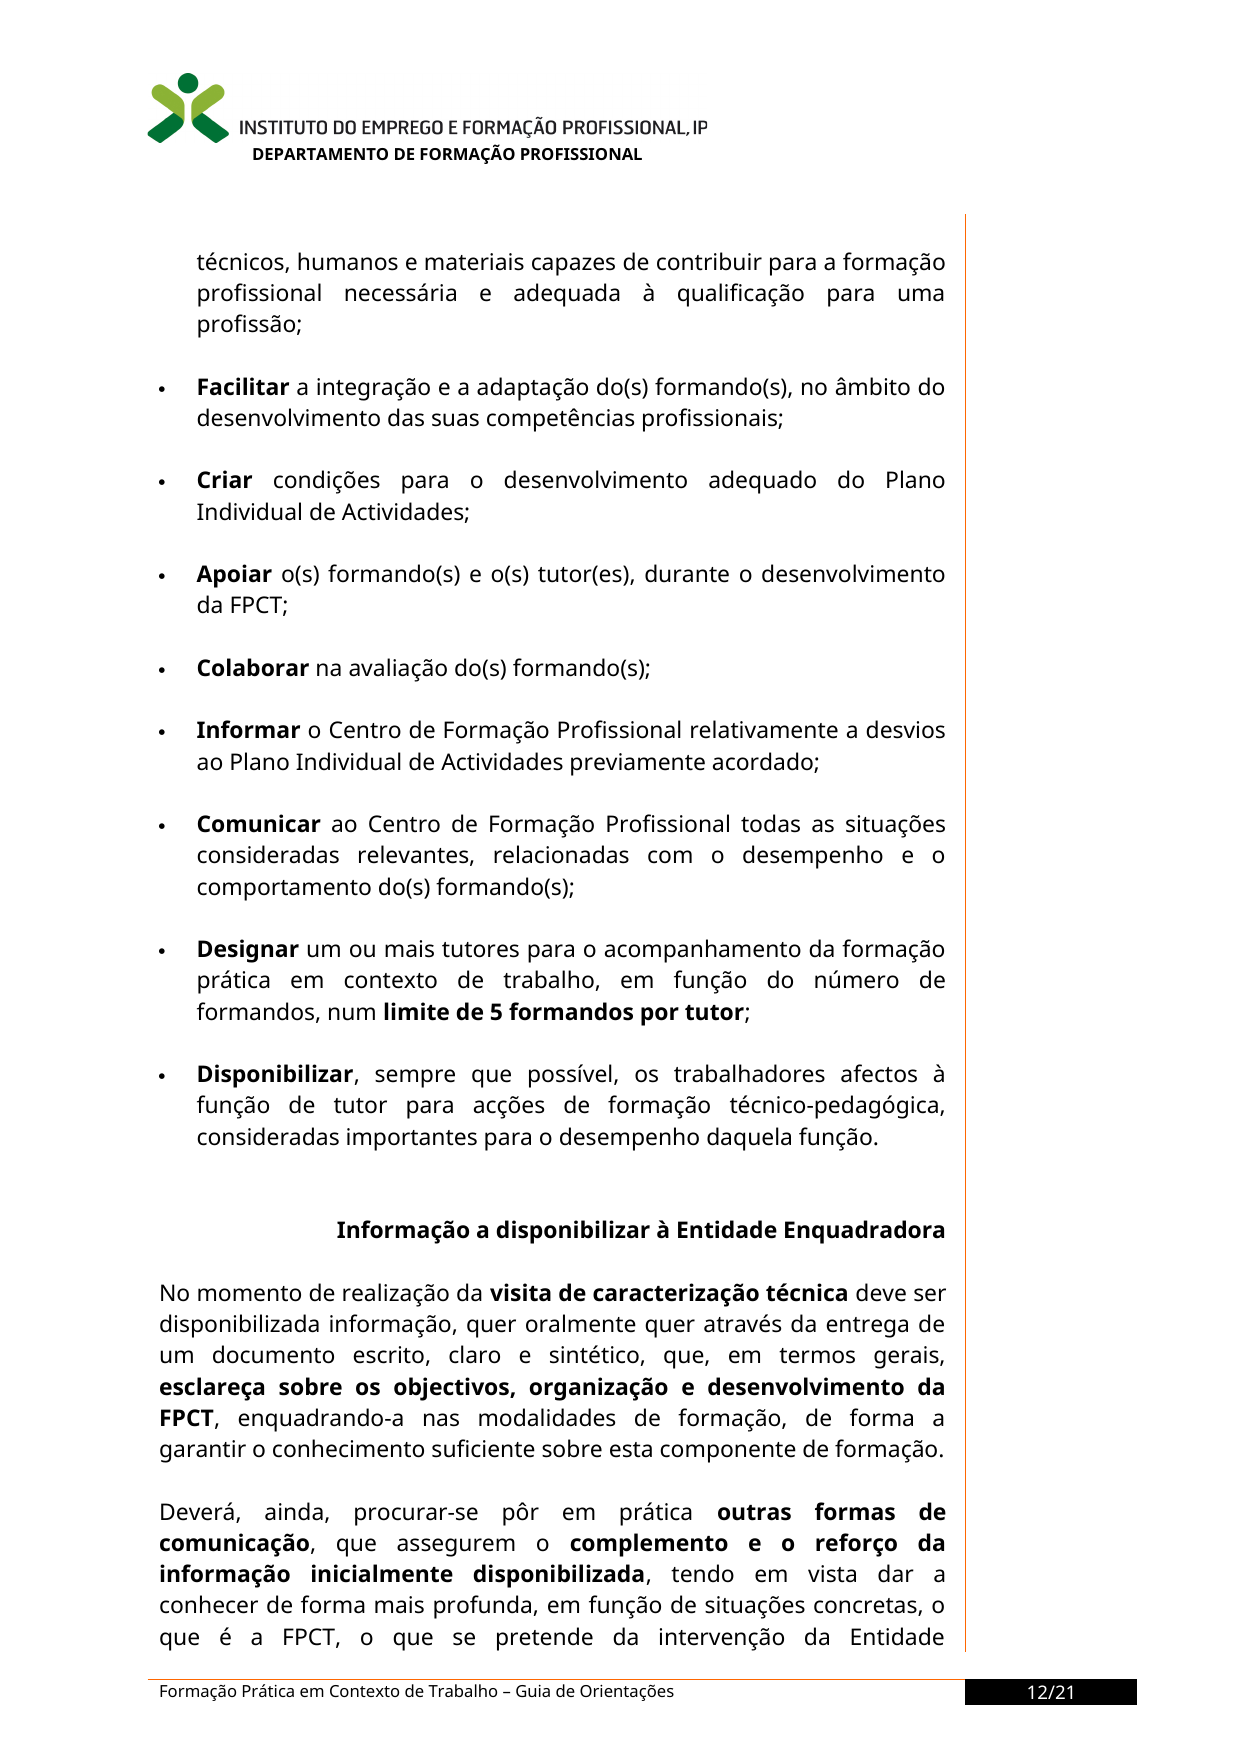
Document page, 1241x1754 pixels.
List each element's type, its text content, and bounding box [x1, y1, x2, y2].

table_header técnicos, humanos e materiais capazes de contribuir para a formação profissional necessária e adequada à qualificação para uma profissão; Facilitar a integração e a adaptação do(s) formando(s), no âmbito do desenvolvimento das suas competências profissionais; Criar condições para o desenvolvimento adequado do Plano Individual de Actividades; Apoiar o(s) formando(s) e o(s) tutor(es), durante o desenvolvimento da FPCT; Colaborar na avaliação do(s) formando(s); Informar o Centro de Formação Profissional relativamente a desvios ao Plano Individual de Actividades previamente acordado; Comunicar ao Centro de Formação Profissional todas as situações consideradas relevantes, relacionadas com o desempenho e o comportamento do(s) formando(s); Designar um ou mais tutores para o acompanhamento da formação prática em contexto de trabalho, em função do número de formandos, num limite de 5 formandos por tutor; Disponibilizar, sempre que possível, os trabalhadores afectos à função de tutor para acções de formação técnico-pedagógica, consideradas importantes para o desempenho daquela função. Informação a disponibilizar à Entidade Enquadradora No momento de realização da visita de caracterização técnica deve ser disponibilizada informação, quer oralmente quer através da entrega de um documento escrito, claro e sintético, que, em termos gerais, esclareça sobre os objectivos, organização e desenvolvimento da FPCT, enquadrando-a nas modalidades de formação, de forma a garantir o conhecimento suficiente sobre esta componente de formação. Deverá, ainda, procurar-se pôr em prática outras formas de comunicação, que assegurem o complemento e o reforço da informação inicialmente disponibilizada, tendo em vista dar a conhecer de forma mais profunda, em função de situações concretas, o que é a FPCT, o que se pretende da intervenção da Entidade [148, 214, 965, 1652]
table_header [966, 214, 1137, 1652]
